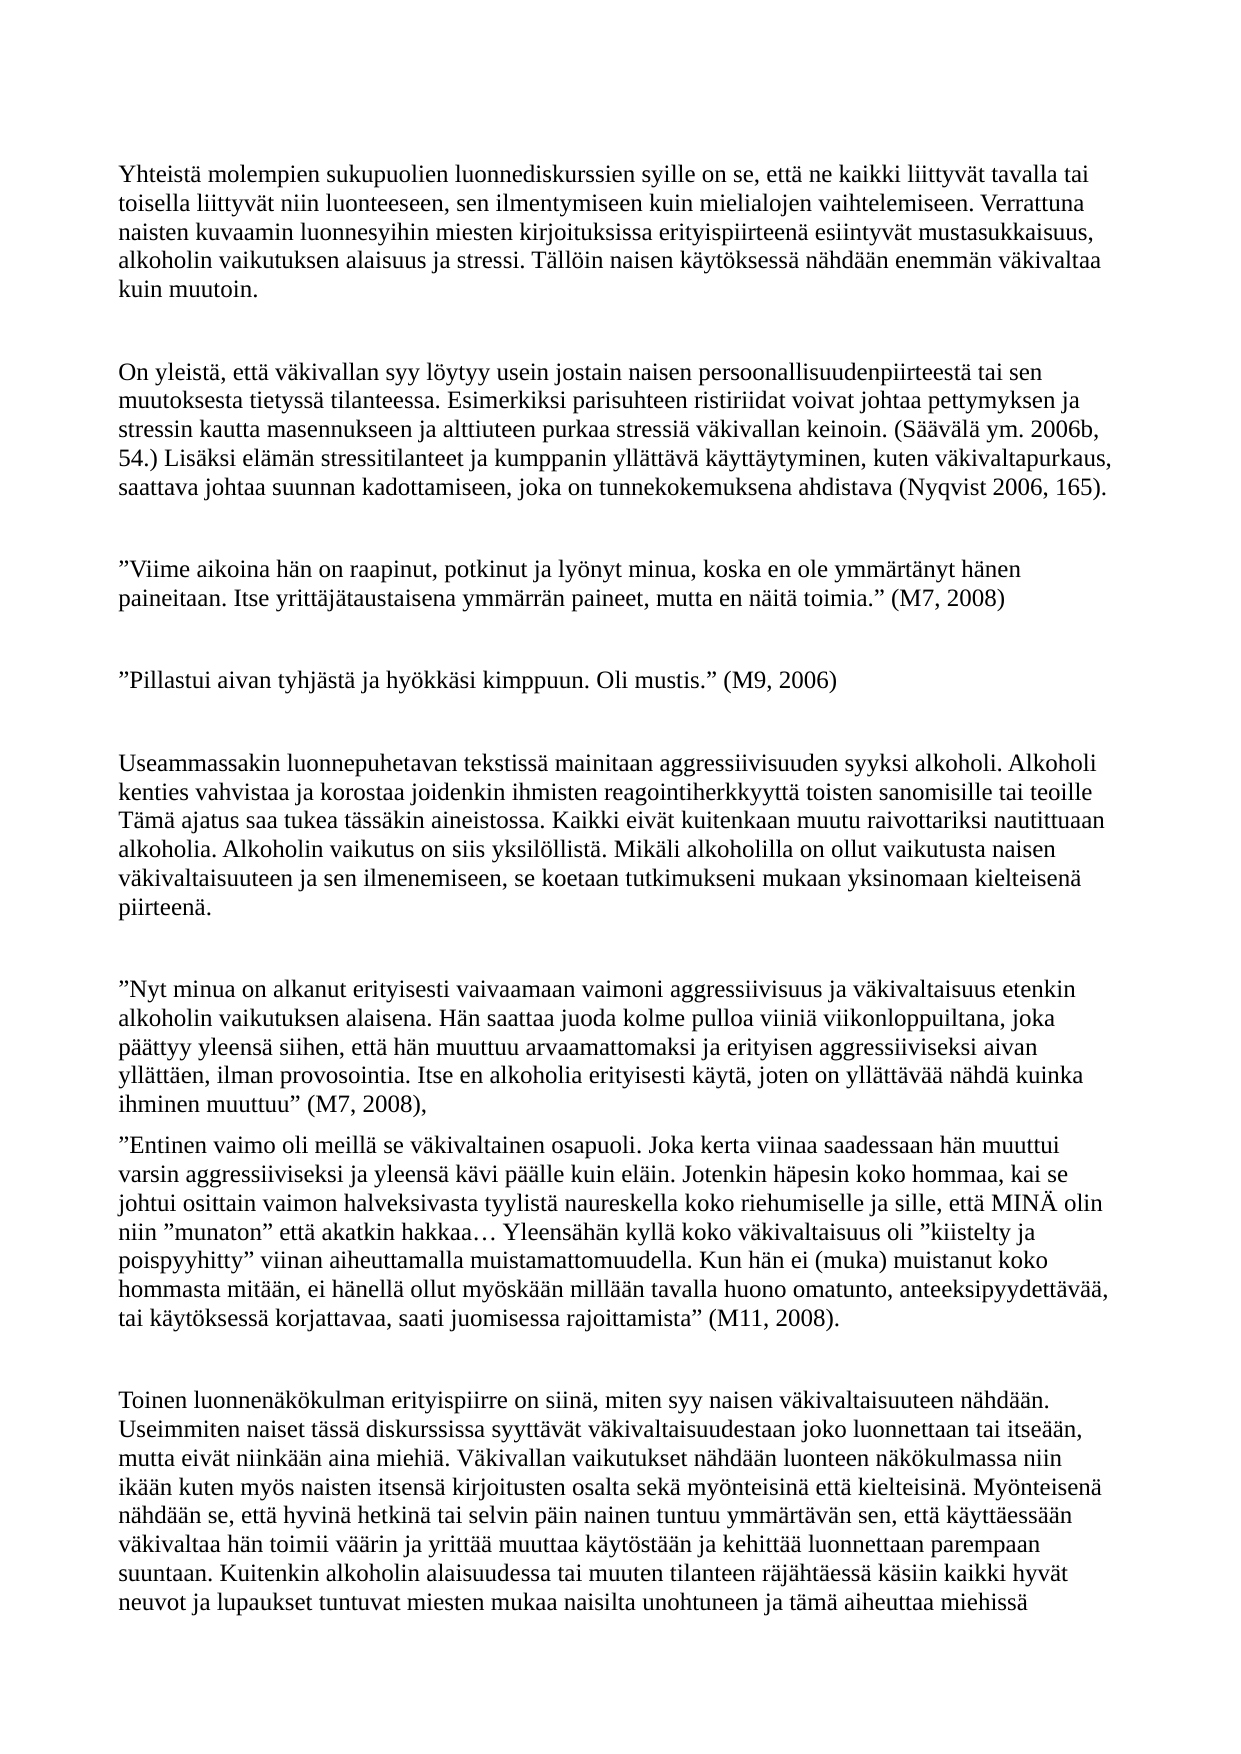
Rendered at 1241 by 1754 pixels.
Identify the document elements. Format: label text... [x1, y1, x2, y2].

text ”Viime aikoina hän on raapinut, potkinut ja lyönyt minua, koska en ole ymmärtänyt hänen paineitaan. Itse yrittäjätaustaisena ymmärrän paineet, mutta en näitä toimia.” (M7, 2008) [118, 554, 1122, 612]
text ”Entinen vaimo oli meillä se väkivaltainen osapuoli. Joka kerta viinaa saadessaan hän muuttui varsin aggressiiviseksi ja yleensä kävi päälle kuin eläin. Jotenkin häpesin koko hommaa, kai se johtui osittain vaimon halveksivasta tyylistä naureskella koko riehumiselle ja sille, että MINÄ olin niin ”munaton” että akatkin hakkaa… Yleensähän kyllä koko väkivaltaisuus oli ”kiistelty ja poispyyhitty” viinan aiheuttamalla muistamattomuudella. Kun hän ei (muka) muistanut koko hommasta mitään, ei hänellä ollut myöskään millään tavalla huono omatunto, anteeksipyydettävää, tai käytöksessä korjattavaa, saati juomisessa rajoittamista” (M11, 2008). [118, 1131, 1122, 1332]
text ”Nyt minua on alkanut erityisesti vaivaamaan vaimoni aggressiivisuus ja väkivaltaisuus etenkin alkoholin vaikutuksen alaisena. Hän saattaa juoda kolme pulloa viiniä viikonloppuiltana, joka päättyy yleensä siihen, että hän muuttuu arvaamattomaksi ja erityisen aggressiiviseksi aivan yllättäen, ilman provosointia. Itse en alkoholia erityisesti käytä, joten on yllättävää nähdä kuinka ihminen muuttuu” (M7, 2008), [118, 974, 1122, 1118]
text Toinen luonnenäkökulman erityispiirre on siinä, miten syy naisen väkivaltaisuuteen nähdään. Useimmiten naiset tässä diskurssissa syyttävät väkivaltaisuudestaan joko luonnettaan tai itseään, mutta eivät niinkään aina miehiä. Väkivallan vaikutukset nähdään luonteen näkökulmassa niin ikään kuten myös naisten itsensä kirjoitusten osalta sekä myönteisinä että kielteisinä. Myönteisenä nähdään se, että hyvinä hetkinä tai selvin päin nainen tuntuu ymmärtävän sen, että käyttäessään väkivaltaa hän toimii väärin ja yrittää muuttaa käytöstään ja kehittää luonnettaan parempaan suuntaan. Kuitenkin alkoholin alaisuudessa tai muuten tilanteen räjähtäessä käsiin kaikki hyvät neuvot ja lupaukset tuntuvat miesten mukaa naisilta unohtuneen ja tämä aiheuttaa miehissä [118, 1386, 1122, 1616]
text Useammassakin luonnepuhetavan tekstissä mainitaan aggressiivisuuden syyksi alkoholi. Alkoholi kenties vahvistaa ja korostaa joidenkin ihmisten reagointiherkkyyttä toisten sanomisille tai teoille Tämä ajatus saa tukea tässäkin aineistossa. Kaikki eivät kuitenkaan muutu raivottariksi nautittuaan alkoholia. Alkoholin vaikutus on siis yksilöllistä. Mikäli alkoholilla on ollut vaikutusta naisen väkivaltaisuuteen ja sen ilmenemiseen, se koetaan tutkimukseni mukaan yksinomaan kielteisenä piirteenä. [118, 748, 1122, 921]
text Yhteistä molempien sukupuolien luonnediskurssien syille on se, että ne kaikki liittyvät tavalla tai toisella liittyvät niin luonteeseen, sen ilmentymiseen kuin mielialojen vaihtelemiseen. Verrattuna naisten kuvaamin luonnesyihin miesten kirjoituksissa erityispiirteenä esiintyvät mustasukkaisuus, alkoholin vaikutuksen alaisuus ja stressi. Tällöin naisen käytöksessä nähdään enemmän väkivaltaa kuin muutoin. [118, 159, 1122, 303]
text ”Pillastui aivan tyhjästä ja hyökkäsi kimppuun. Oli mustis.” (M9, 2006) [118, 666, 1122, 694]
text On yleistä, että väkivallan syy löytyy usein jostain naisen persoonallisuudenpiirteestä tai sen muutoksesta tietyssä tilanteessa. Esimerkiksi parisuhteen ristiriidat voivat johtaa pettymyksen ja stressin kautta masennukseen ja alttiuteen purkaa stressiä väkivallan keinoin. (Säävälä ym. 2006b, 54.) Lisäksi elämän stressitilanteet ja kumppanin yllättävä käyttäytyminen, kuten väkivaltapurkaus, saattava johtaa suunnan kadottamiseen, joka on tunnekokemuksena ahdistava (Nyqvist 2006, 165). [118, 357, 1122, 501]
